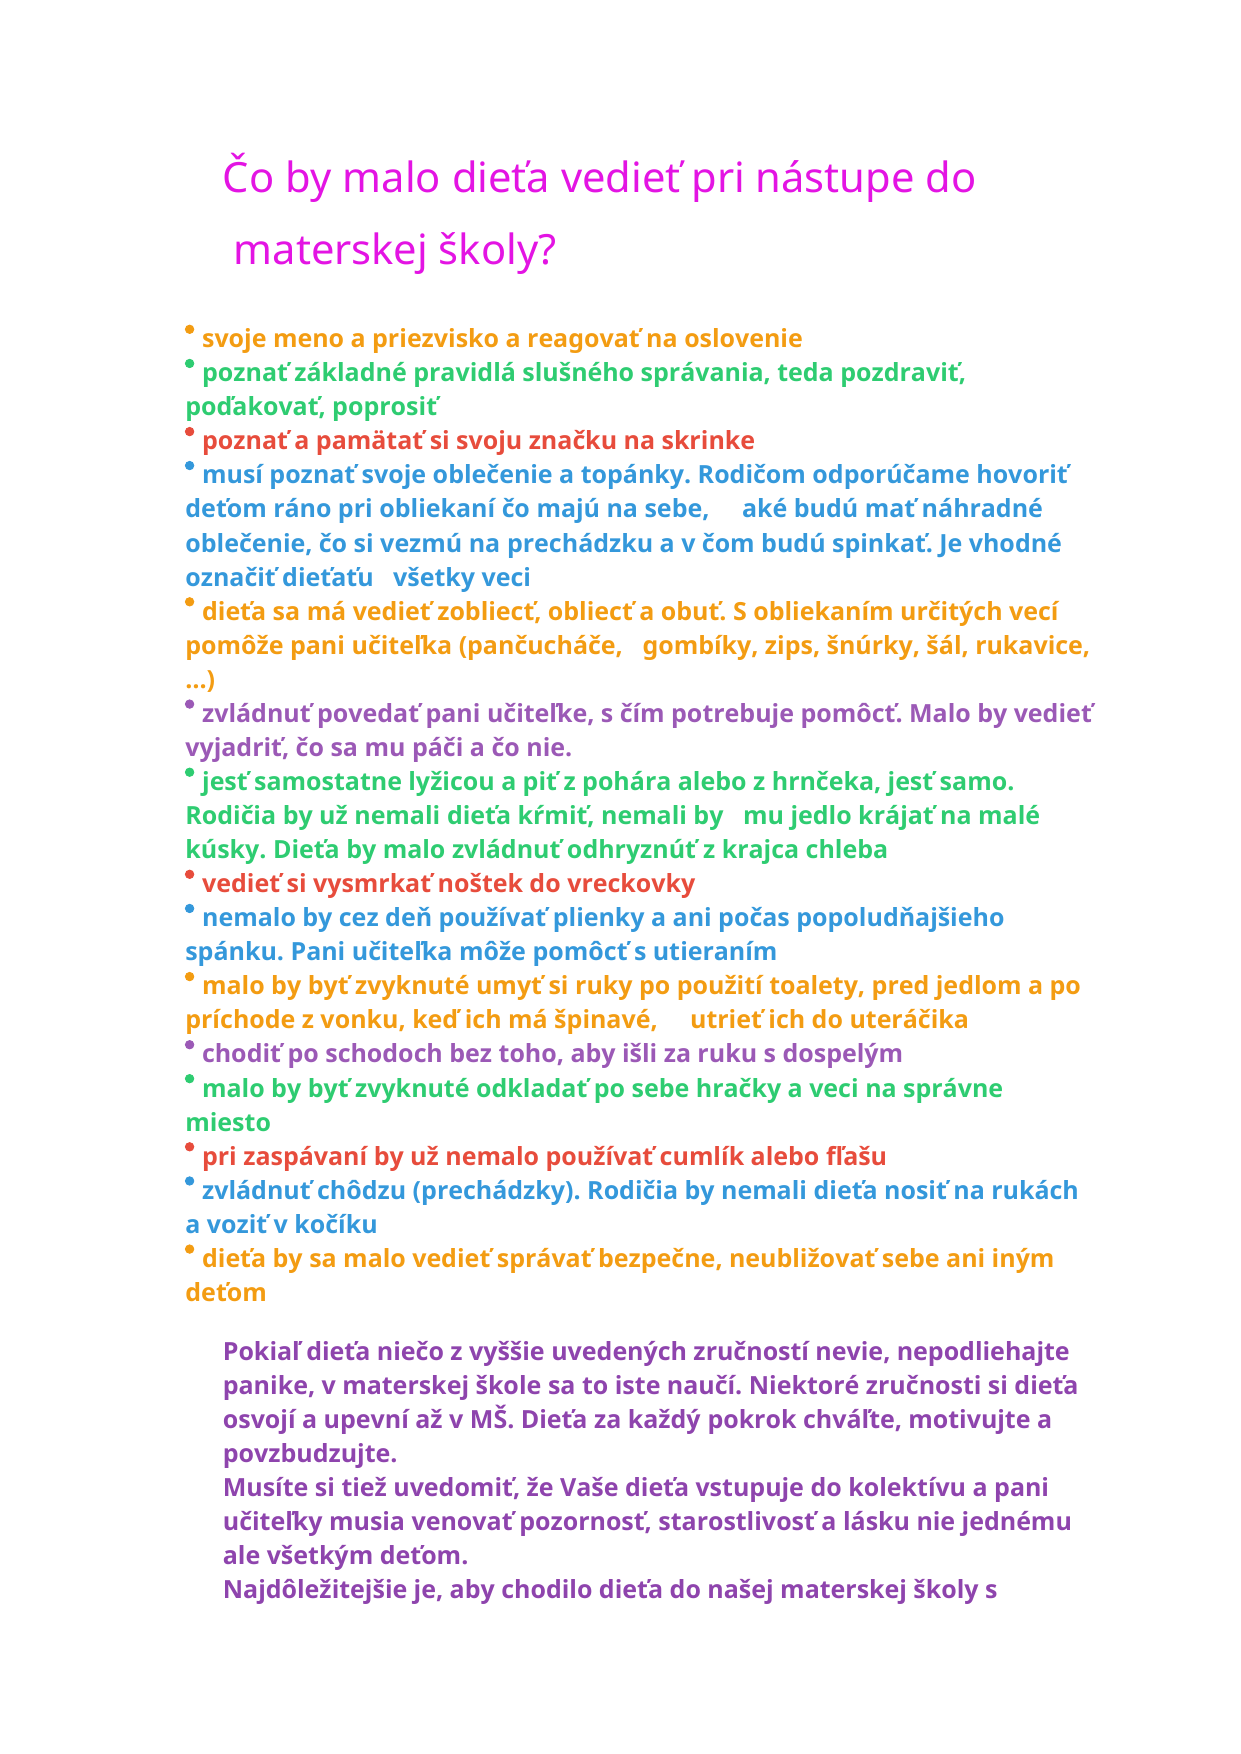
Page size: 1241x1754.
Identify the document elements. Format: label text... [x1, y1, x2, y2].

subtitle materskej školy? [223, 220, 1093, 277]
subtitle Čo by malo dieťa vedieť pri nástupe do [223, 148, 1093, 204]
text  svoje meno a priezvisko a reagovať na oslovenie  poznať základné pravidlá slušného správania, teda pozdraviť, poďakovať, poprosiť  poznať a pamätať si svoju značku na skrinke  musí poznať svoje oblečenie a topánky. Rodičom odporúčame hovoriť deťom ráno pri obliekaní čo majú na sebe, aké budú mať náhradné oblečenie, čo si vezmú na prechádzku a v čom budú spinkať. Je vhodné označiť dieťaťu všetky veci  dieťa sa má vedieť zobliecť, obliecť a obuť. S obliekaním určitých vecí pomôže pani učiteľka (pančucháče, gombíky, zips, šnúrky, šál, rukavice,…)  zvládnuť povedať pani učiteľke, s čím potrebuje pomôcť. Malo by vedieť vyjadriť, čo sa mu páči a čo nie.  jesť samostatne lyžicou a piť z pohára alebo z hrnčeka, jesť samo. Rodičia by už nemali dieťa kŕmiť, nemali by mu jedlo krájať na malé kúsky. Dieťa by malo zvládnuť odhryznúť z krajca chleba  vedieť si vysmrkať noštek do vreckovky  nemalo by cez deň používať plienky a ani počas popoludňajšieho spánku. Pani učiteľka môže pomôcť s utieraním  malo by byť zvyknuté umyť si ruky po použití toalety, pred jedlom a po príchode z vonku, keď ich má špinavé, utrieť ich do uteráčika  chodiť po schodoch bez toho, aby išli za ruku s dospelým  malo by byť zvyknuté odkladať po sebe hračky a veci na správne miesto  pri zaspávaní by už nemalo používať cumlík alebo fľašu  zvládnuť chôdzu (prechádzky). Rodičia by nemali dieťa nosiť na rukách a voziť v kočíku  dieťa by sa malo vedieť správať bezpečne, neubližovať sebe ani iným deťom [185, 292, 1093, 1309]
text Pokiaľ dieťa niečo z vyššie uvedených zručností nevie, nepodliehajte panike, v materskej škole sa to iste naučí. Niektoré zručnosti si dieťa osvojí a upevní až v MŠ. Dieťa za každý pokrok chváľte, motivujte a povzbudzujte. Musíte si tiež uvedomiť, že Vaše dieťa vstupuje do kolektívu a pani učiteľky musia venovať pozornosť, starostlivosť a lásku nie jednému ale všetkým deťom. Najdôležitejšie je, aby chodilo dieťa do našej materskej školy s [223, 1334, 1093, 1606]
